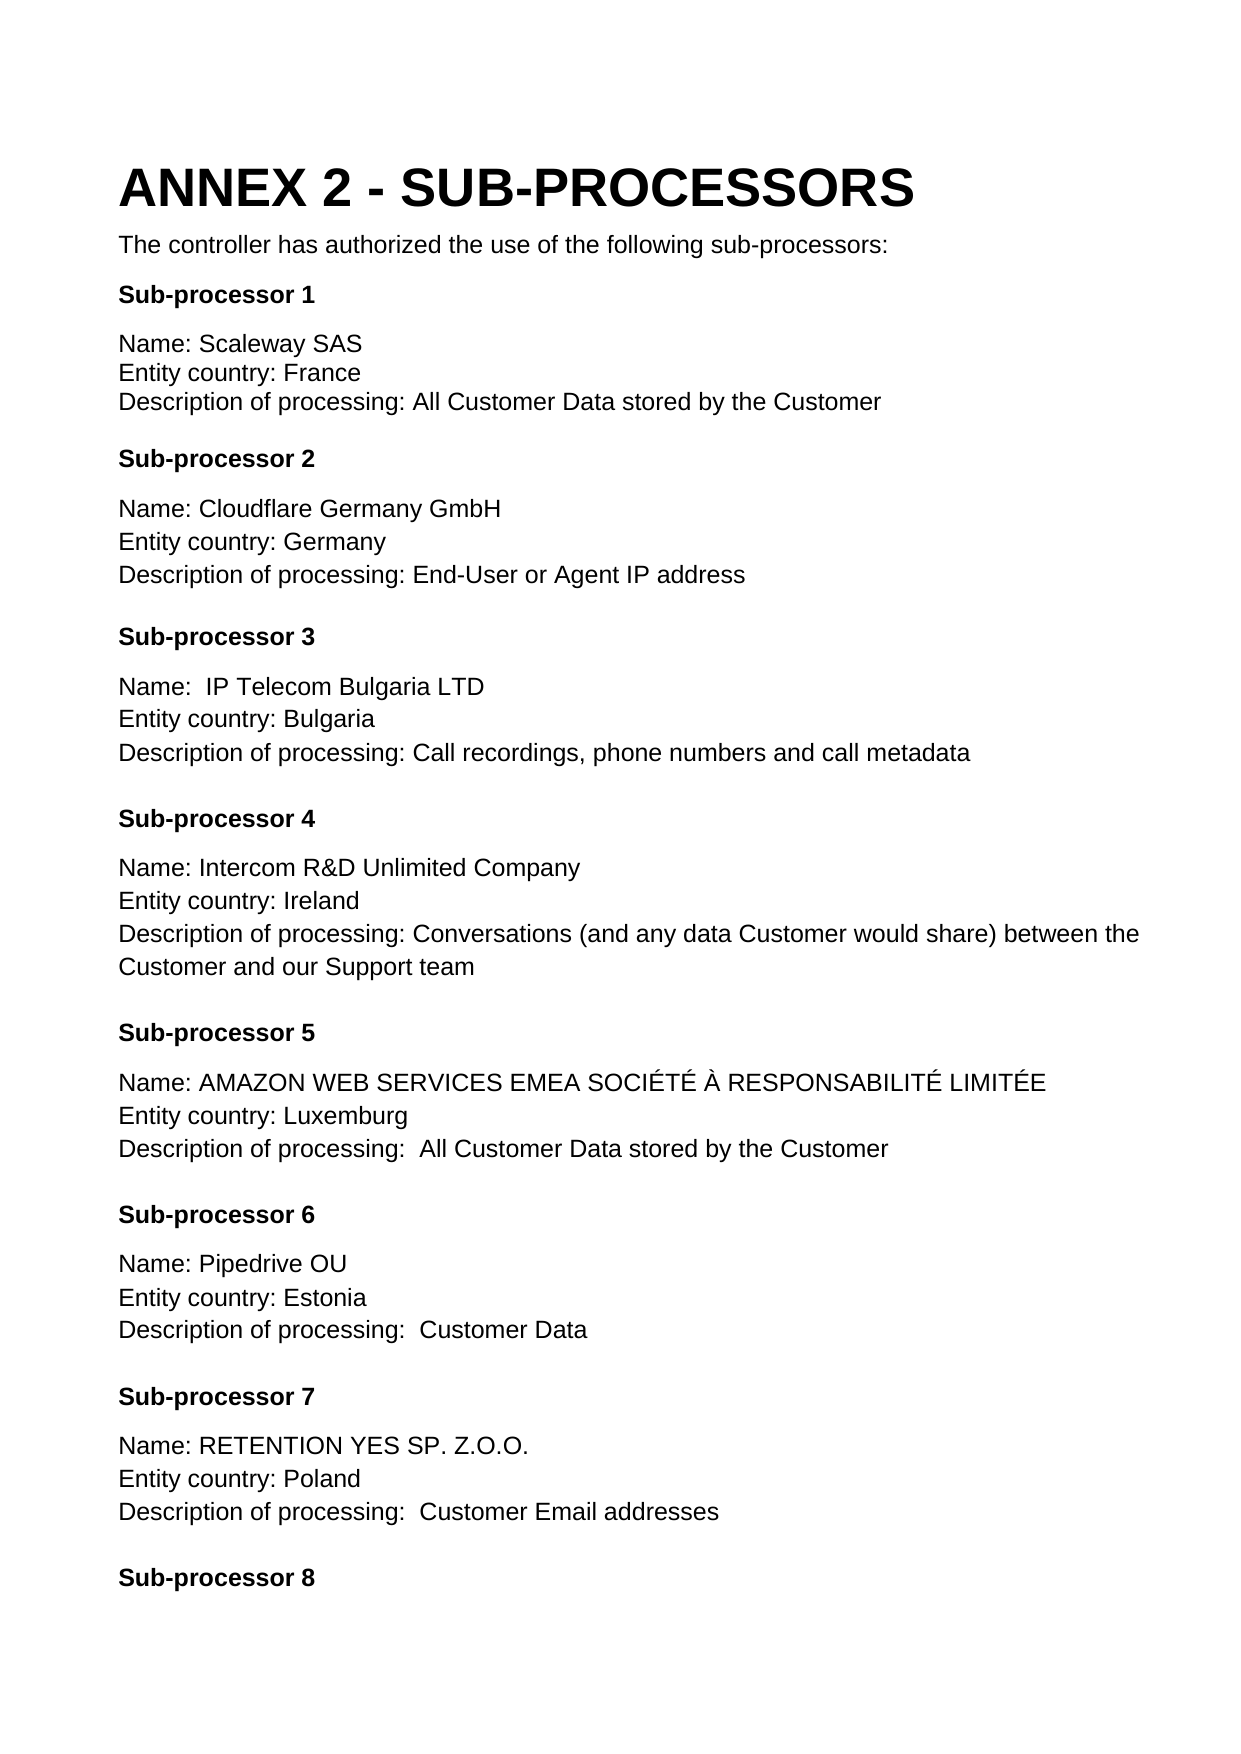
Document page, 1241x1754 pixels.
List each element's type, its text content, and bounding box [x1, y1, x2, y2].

text Entity country: France [118, 358, 1181, 387]
text Name: Cloudflare Germany GmbH [118, 494, 1181, 523]
text Sub-processor 6 [118, 1200, 1181, 1229]
text Description of processing: End-User or Agent IP address [118, 560, 1181, 589]
text Entity country: Poland [118, 1464, 1181, 1493]
text Entity country: Germany [118, 527, 1181, 556]
text Entity country: Ireland [118, 886, 1181, 915]
text Description of processing: Conversations (and any data Customer would share) between the Customer and our Support team [118, 919, 1181, 981]
subtitle ANNEX 2 - SUB-PROCESSORS [118, 156, 1181, 218]
text Sub-processor 5 [118, 1018, 1181, 1047]
text Name: RETENTION YES SP. Z.O.O. [118, 1431, 1181, 1460]
text Description of processing: All Customer Data stored by the Customer [118, 1134, 1181, 1163]
text Sub-processor 8 [118, 1563, 1181, 1592]
text Name: IP Telecom Bulgaria LTD Entity country: Bulgaria [118, 671, 1181, 733]
text The controller has authorized the use of the following sub-processors: [118, 230, 1181, 259]
text Name: Scaleway SAS [118, 329, 1181, 358]
text Description of processing: All Customer Data stored by the Customer Sub-processor 2 [118, 387, 1181, 473]
text Description of processing: Customer Data [118, 1316, 1181, 1344]
text Sub-processor 7 [118, 1382, 1181, 1410]
text Entity country: Luxemburg [118, 1101, 1181, 1129]
text Sub-processor 1 [118, 280, 1181, 309]
text Name: Pipedrive OU [118, 1249, 1181, 1278]
text Sub-processor 4 [118, 803, 1181, 832]
text Description of processing: Customer Email addresses [118, 1497, 1181, 1526]
text Sub-processor 3 [118, 593, 1181, 651]
text Name: Intercom R&D Unlimited Company [118, 853, 1181, 882]
text Entity country: Estonia [118, 1282, 1181, 1311]
text Description of processing: Call recordings, phone numbers and call metadata [118, 737, 1181, 766]
text Name: AMAZON WEB SERVICES EMEA SOCIÉTÉ À RESPONSABILITÉ LIMITÉE [118, 1068, 1181, 1097]
